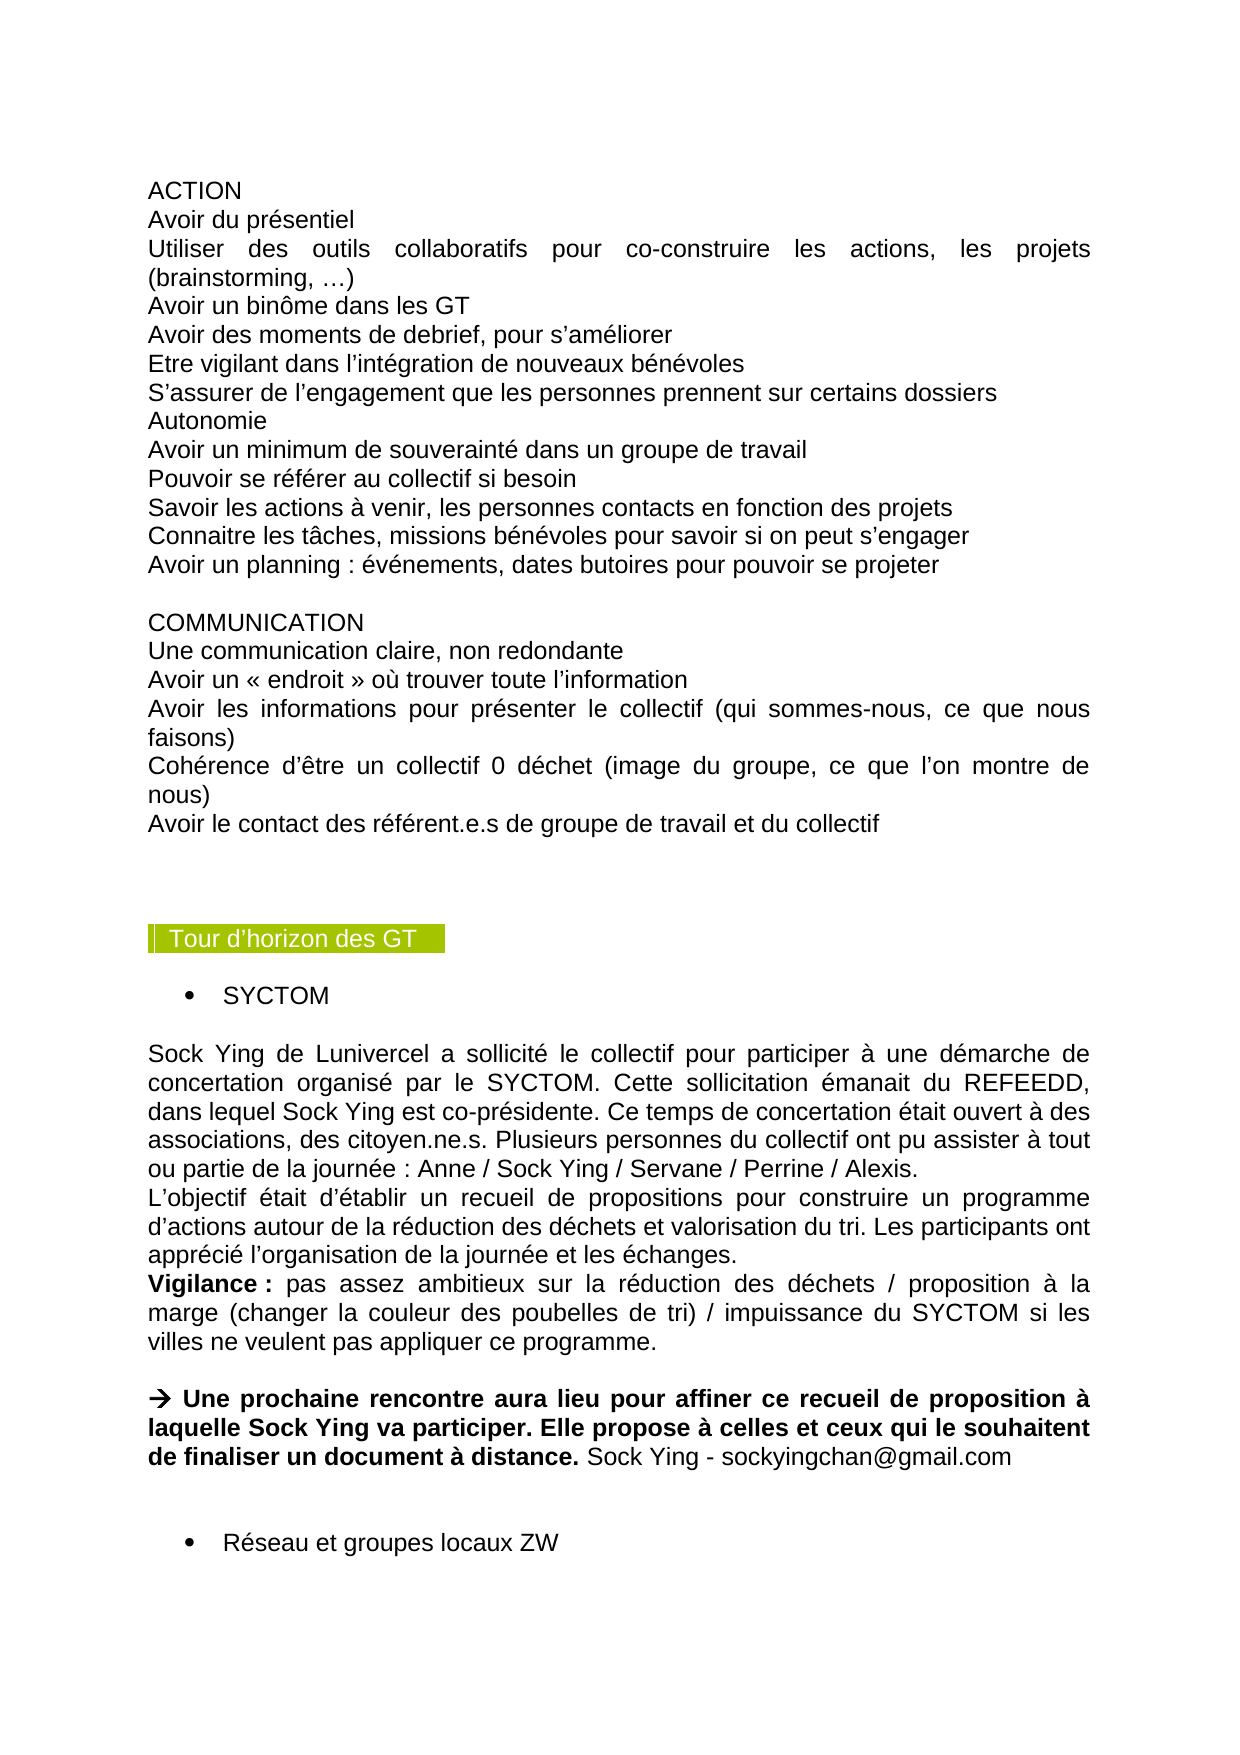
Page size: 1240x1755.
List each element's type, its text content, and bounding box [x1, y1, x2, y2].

text S’assurer de l’engagement que les personnes prennent sur certains dossiers [148, 378, 1092, 406]
text Avoir du présentiel [148, 205, 1092, 234]
text Connaitre les tâches, missions bénévoles pour savoir si on peut s’engager [148, 521, 1092, 550]
text Pouvoir se référer au collectif si besoin [148, 464, 1092, 493]
text  Une prochaine rencontre aura lieu pour affiner ce recueil de proposition à laquelle Sock Ying va participer. Elle propose à celles et ceux qui le souhaitent de finaliser un document à distance. Sock Ying - sockyingchan@gmail.com [148, 1384, 1092, 1470]
text Utiliser des outils collaboratifs pour co-construire les actions, les projets (brainstorming, …) [148, 234, 1092, 291]
list SYCTOM [185, 981, 1092, 1010]
text Avoir le contact des référent.e.s de groupe de travail et du collectif [148, 809, 1092, 838]
text Cohérence d’être un collectif 0 déchet (image du groupe, ce que l’on montre de nous) [148, 751, 1092, 809]
text Vigilance : pas assez ambitieux sur la réduction des déchets / proposition à la marge (changer la couleur des poubelles de tri) / impuissance du SYCTOM si les villes ne veulent pas appliquer ce programme. [148, 1269, 1092, 1355]
text Sock Ying de Lunivercel a sollicité le collectif pour participer à une démarche de concertation organisé par le SYCTOM. Cette sollicitation émanait du REFEEDD, dans lequel Sock Ying est co-présidente. Ce temps de concertation était ouvert à des associations, des citoyen.ne.s. Plusieurs personnes du collectif ont pu assister à tout ou partie de la journée : Anne / Sock Ying / Servane / Perrine / Alexis. [148, 1039, 1092, 1183]
text Une communication claire, non redondante [148, 636, 1092, 665]
text Autonomie [148, 406, 1092, 435]
text ACTION [148, 176, 1092, 205]
text Avoir un minimum de souverainté dans un groupe de travail [148, 435, 1092, 464]
text Avoir un planning : événements, dates butoires pour pouvoir se projeter [148, 550, 1092, 579]
text COMMUNICATION [148, 608, 1092, 636]
text Savoir les actions à venir, les personnes contacts en fonction des projets [148, 493, 1092, 521]
text Avoir des moments de debrief, pour s’améliorer [148, 320, 1092, 349]
list Réseau et groupes locaux ZW [185, 1528, 1092, 1557]
text Avoir un « endroit » où trouver toute l’information [148, 665, 1092, 694]
text Tour d’horizon des GT [148, 924, 1092, 953]
text Etre vigilant dans l’intégration de nouveaux bénévoles [148, 349, 1092, 378]
text Avoir un binôme dans les GT [148, 291, 1092, 320]
text L’objectif était d’établir un recueil de propositions pour construire un programme d’actions autour de la réduction des déchets et valorisation du tri. Les participants ont apprécié l’organisation de la journée et les échanges. [148, 1183, 1092, 1269]
text Avoir les informations pour présenter le collectif (qui sommes-nous, ce que nous faisons) [148, 694, 1092, 751]
